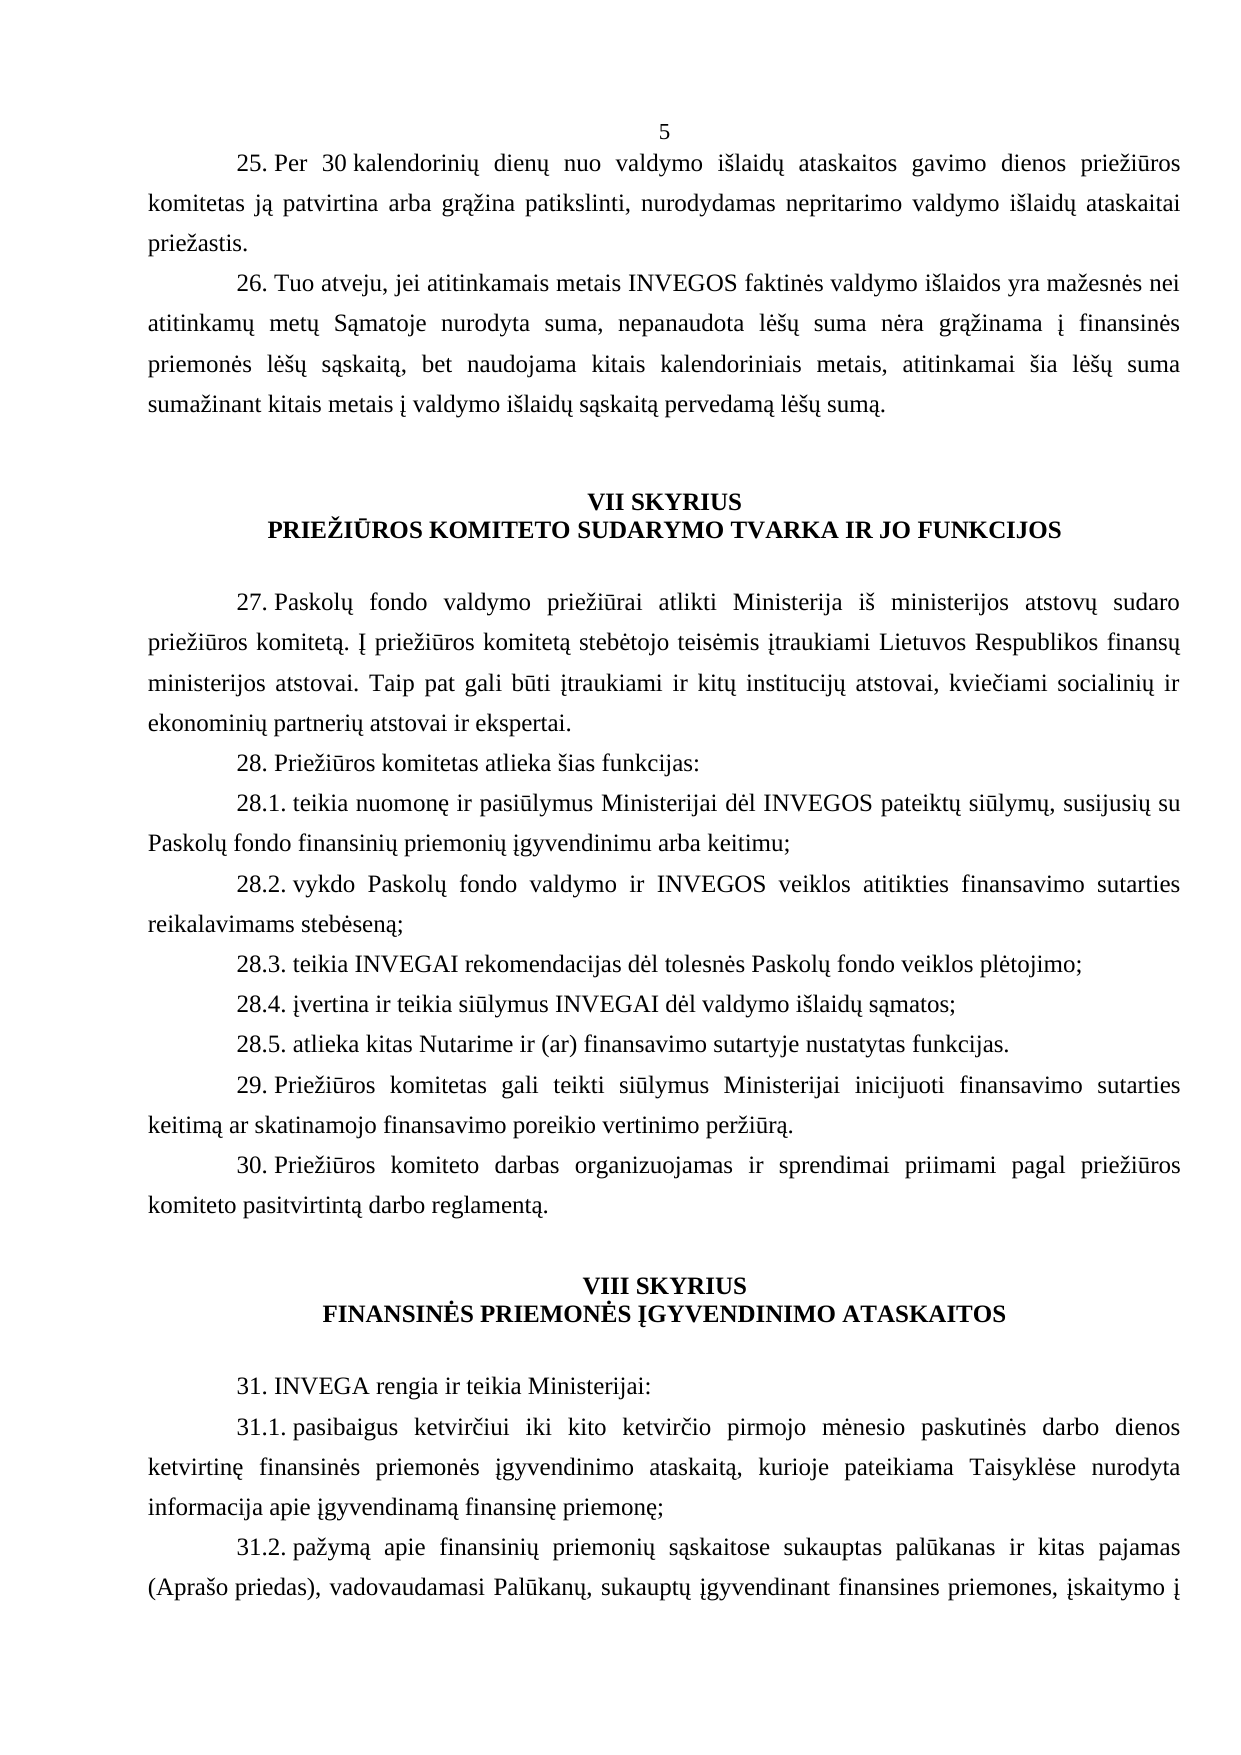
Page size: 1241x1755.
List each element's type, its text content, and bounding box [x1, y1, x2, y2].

text 27. Paskolų fondo valdymo priežiūrai atlikti Ministerija iš ministerijos atstovų sudaro priežiūros komitetą. Į priežiūros komitetą stebėtojo teisėmis įtraukiami Lietuvos Respublikos finansų ministerijos atstovai. Taip pat gali būti įtraukiami ir kitų institucijų atstovai, kviečiami socialinių ir ekonominių partnerių atstovai ir ekspertai. [148, 587, 1181, 737]
text 31. INVEGA rengia ir teikia Ministerijai: [148, 1371, 1181, 1400]
text 28.2. vykdo Paskolų fondo valdymo ir INVEGOS veiklos atitikties finansavimo sutarties reikalavimams stebėseną; [148, 869, 1181, 938]
text 29. Priežiūros komitetas gali teikti siūlymus Ministerijai inicijuoti finansavimo sutarties keitimą ar skatinamojo finansavimo poreikio vertinimo peržiūrą. [148, 1070, 1181, 1139]
text 28.3. teikia INVEGAI rekomendacijas dėl tolesnės Paskolų fondo veiklos plėtojimo; [148, 949, 1181, 978]
text PRIEŽIŪROS KOMITETO SUDARYMO TVARKA IR JO FUNKCIJOS [148, 515, 1181, 544]
text 26. Tuo atveju, jei atitinkamais metais INVEGOS faktinės valdymo išlaidos yra mažesnės nei atitinkamų metų Sąmatoje nurodyta suma, nepanaudota lėšų suma nėra grąžinama į finansinės priemonės lėšų sąskaitą, bet naudojama kitais kalendoriniais metais, atitinkamai šia lėšų suma sumažinant kitais metais į valdymo išlaidų sąskaitą pervedamą lėšų sumą. [148, 268, 1181, 418]
text 25. Per 30 kalendorinių dienų nuo valdymo išlaidų ataskaitos gavimo dienos priežiūros komitetas ją patvirtina arba grąžina patikslinti, nurodydamas nepritarimo valdymo išlaidų ataskaitai priežastis. [148, 148, 1181, 257]
text 28.4. įvertina ir teikia siūlymus INVEGAI dėl valdymo išlaidų sąmatos; [148, 989, 1181, 1018]
text 31.2. pažymą apie finansinių priemonių sąskaitose sukauptas palūkanas ir kitas pajamas (Aprašo priedas), vadovaudamasi Palūkanų, sukauptų įgyvendinant finansines priemones, įskaitymo į [148, 1532, 1181, 1601]
text 28.5. atlieka kitas Nutarime ir (ar) finansavimo sutartyje nustatytas funkcijas. [148, 1029, 1181, 1058]
text 28. Priežiūros komitetas atlieka šias funkcijas: [148, 748, 1181, 777]
text FINANSINĖS priemonĖS ĮGYVENDINIMo ATASKAITOS [148, 1299, 1181, 1328]
text VIII SKYRIUS [148, 1271, 1181, 1299]
text 28.1. teikia nuomonę ir pasiūlymus Ministerijai dėl INVEGOS pateiktų siūlymų, susijusių su Paskolų fondo finansinių priemonių įgyvendinimu arba keitimu; [148, 788, 1181, 857]
text 30. Priežiūros komiteto darbas organizuojamas ir sprendimai priimami pagal priežiūros komiteto pasitvirtintą darbo reglamentą. [148, 1150, 1181, 1219]
text Vii skyrius [148, 487, 1181, 515]
text 31.1. pasibaigus ketvirčiui iki kito ketvirčio pirmojo mėnesio paskutinės darbo dienos ketvirtinę finansinės priemonės įgyvendinimo ataskaitą, kurioje pateikiama Taisyklėse nurodyta informacija apie įgyvendinamą finansinę priemonę; [148, 1412, 1181, 1521]
